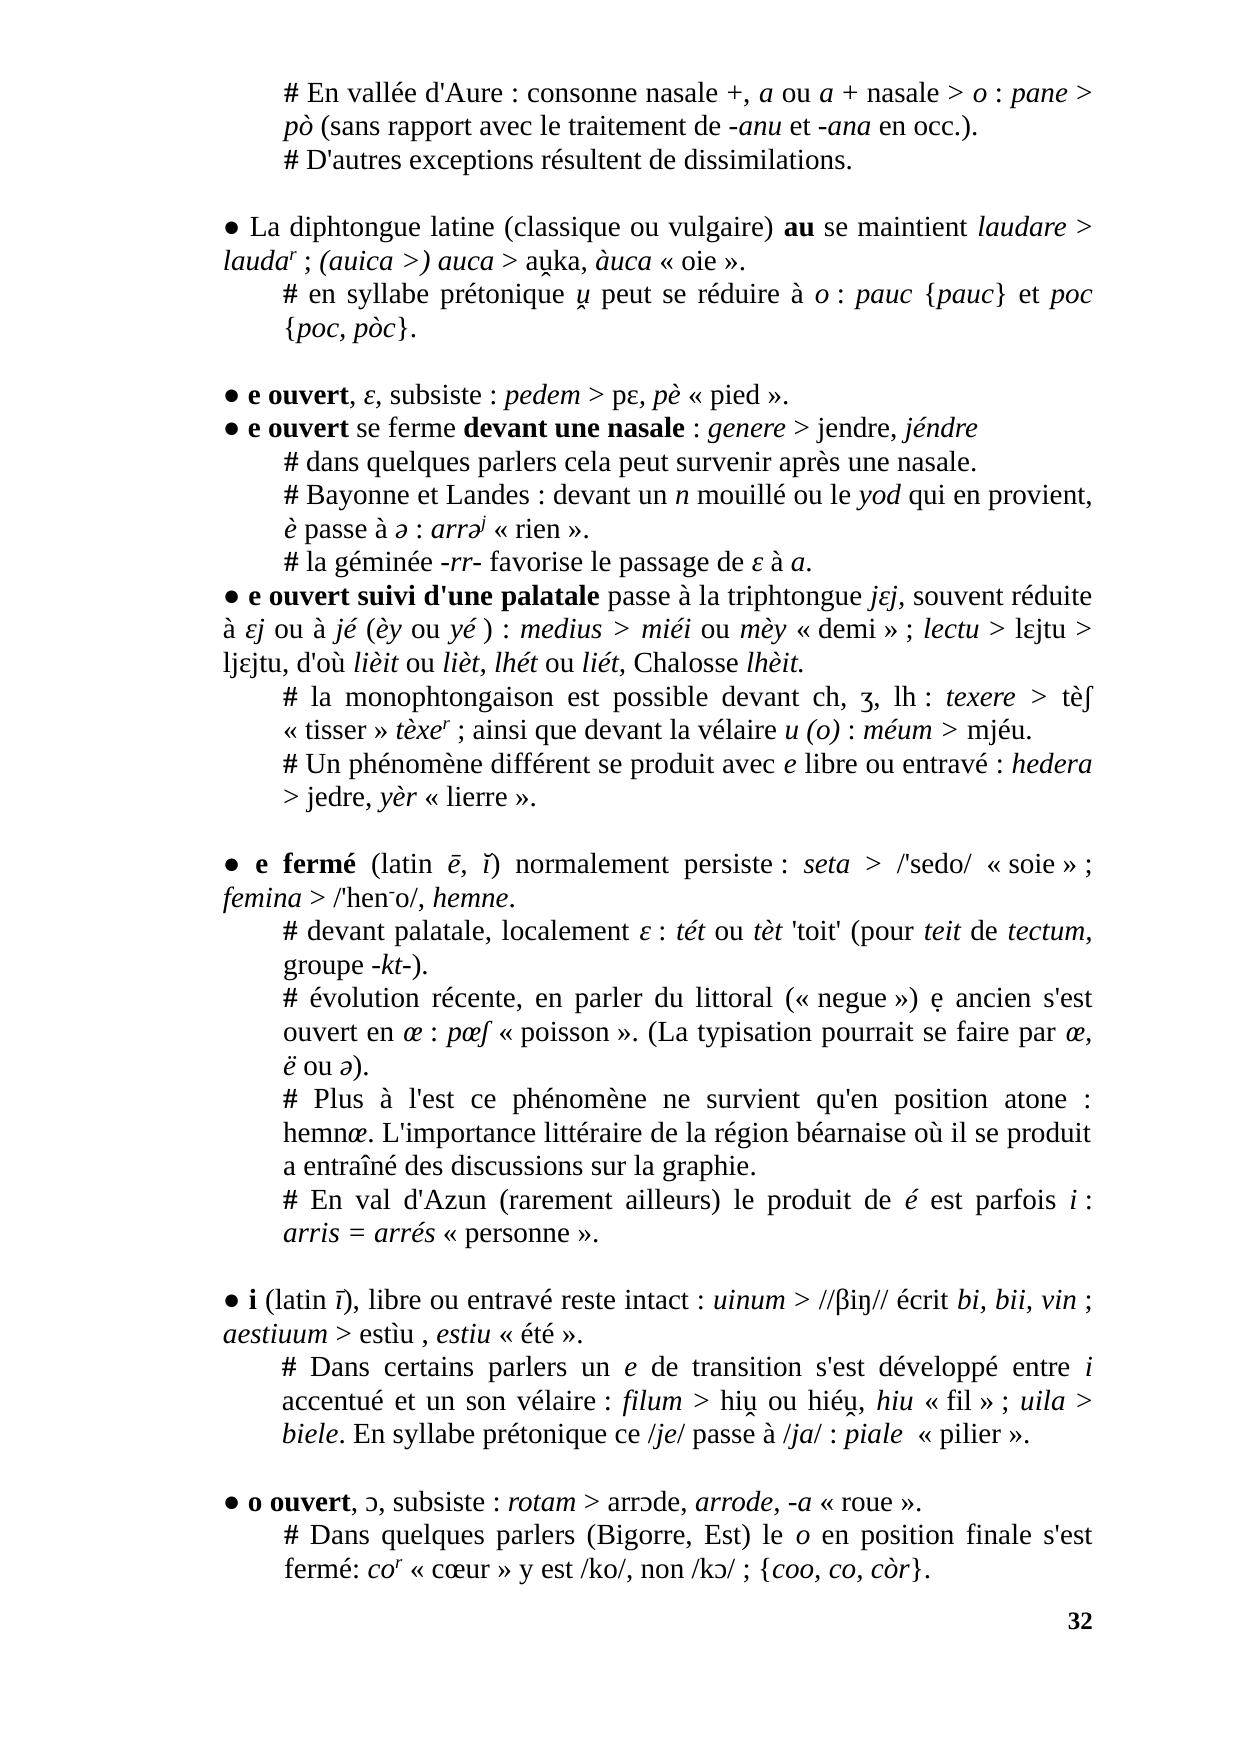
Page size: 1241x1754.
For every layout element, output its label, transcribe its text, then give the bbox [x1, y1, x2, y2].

text # devant palatale, localement ε : tét ou tèt 'toit' (pour teit de tectum, groupe -kt-). [283, 913, 1093, 981]
text ● La diphtongue latine (classique ou vulgaire) au se maintient laudare > laudar ; (auica >) auca > aṷka, àuca « oie ». [223, 209, 1093, 276]
text # Dans certains parlers un e de transition s'est développé entre i accentué et un son vélaire : filum > hiṷ ou hiéṷ, hiu « fil » ; uila > biele. En syllabe prétonique ce /je/ passe à /ja/ : piale « pilier ». [282, 1349, 1093, 1450]
text # Bayonne et Landes : devant un n mouillé ou le yod qui en provient, è passe à ə : arrəj « rien ». [284, 477, 1093, 544]
text # la monophtongaison est possible devant ch, ʒ, lh : texere > tèʃ « tisser » tèxer ; ainsi que devant la vélaire u (o) : méum > mjéu. [283, 679, 1093, 746]
text ● e fermé (latin ē, ĭ) normalement persiste : seta > /'sedo/ « soie » ; femina > /'hen-o/, hemne. [223, 846, 1093, 913]
text # En val d'Azun (rarement ailleurs) le produit de é est parfois i : arris = arrés « personne ». [283, 1182, 1093, 1249]
text ● e ouvert, ε, subsiste : pedem > pε, pè « pied ». [223, 377, 1093, 410]
text # Plus à l'est ce phénomène ne survient qu'en position atone : hemnœ. L'importance littéraire de la région béarnaise où il se produit a entraîné des discussions sur la graphie. [283, 1081, 1093, 1182]
text # dans quelques parlers cela peut survenir après une nasale. [284, 444, 1093, 477]
text ● e ouvert se ferme devant une nasale : genere > jendre, jéndre [223, 410, 1093, 444]
text # Un phénomène différent se produit avec e libre ou entravé : hedera > jedre, yèr « lierre ». [283, 746, 1093, 813]
text # la géminée -rr- favorise le passage de ε à a. [284, 544, 1093, 578]
text # évolution récente, en parler du littoral (« negue ») ẹ ancien s'est ouvert en œ : pœʃ « poisson ». (La typisation pourrait se faire par œ, ë ou ə). [283, 981, 1093, 1081]
text # Dans quelques parlers (Bigorre, Est) le o en position finale s'est fermé: cor « cœur » y est /ko/, non /kɔ/ ; {coo, co, còr}. [284, 1517, 1093, 1584]
text ● i (latin ī), libre ou entravé reste intact : uinum > //βiŋ// écrit bi, bii, vin ; aestiuum > estìu , estiu « été ». [223, 1282, 1093, 1349]
text ● o ouvert, ɔ, subsiste : rotam > arrɔde, arrode, -a « roue ». [223, 1484, 1093, 1517]
text ● e ouvert suivi d'une palatale passe à la triphtongue jεj, souvent réduite à εj ou à jé (èy ou yé ) : medius > miéi ou mèy « demi » ; lectu > lεjtu > ljεjtu, d'où lièit ou lièt, lhét ou liét, Chalosse lhèit. [223, 578, 1093, 679]
text # D'autres exceptions résultent de dissimilations. [284, 142, 1093, 176]
text # En vallée d'Aure : consonne nasale +, a ou a + nasale > o : pane > pò (sans rapport avec le traitement de -anu et -ana en occ.). [284, 75, 1093, 142]
text # en syllabe prétonique ṷ peut se réduire à o : pauc {pauc} et poc {poc, pòc}. [283, 276, 1093, 343]
